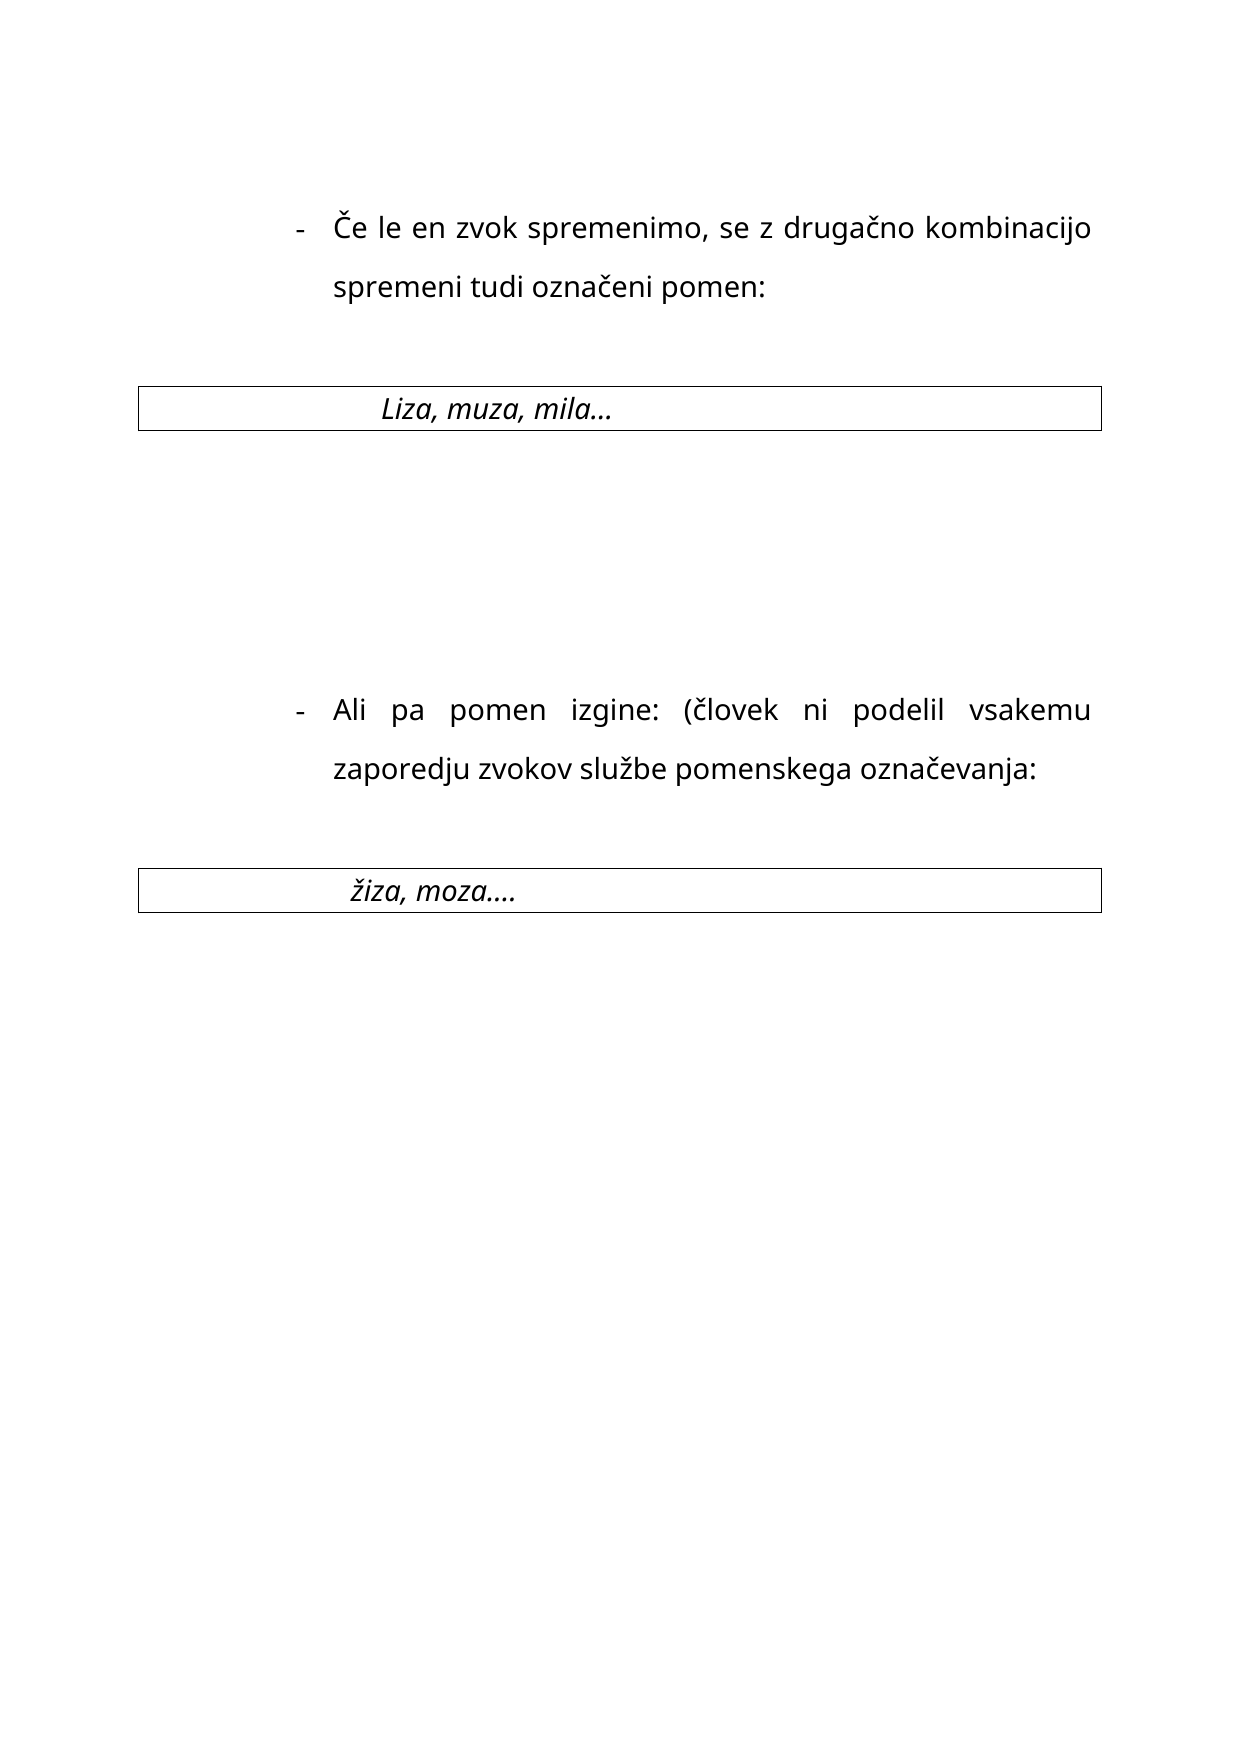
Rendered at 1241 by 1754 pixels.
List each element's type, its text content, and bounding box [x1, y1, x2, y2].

list Ali pa pomen izgine: (človek ni podelil vsakemu zaporedju zvokov službe pomenskega označevanja: [295, 689, 1093, 788]
list Če le en zvok spremenimo, se z drugačno kombinacijo spremeni tudi označeni pomen: [295, 207, 1093, 306]
text žiza, moza…. [139, 869, 1101, 912]
text Liza, muza, mila… [139, 387, 1101, 430]
